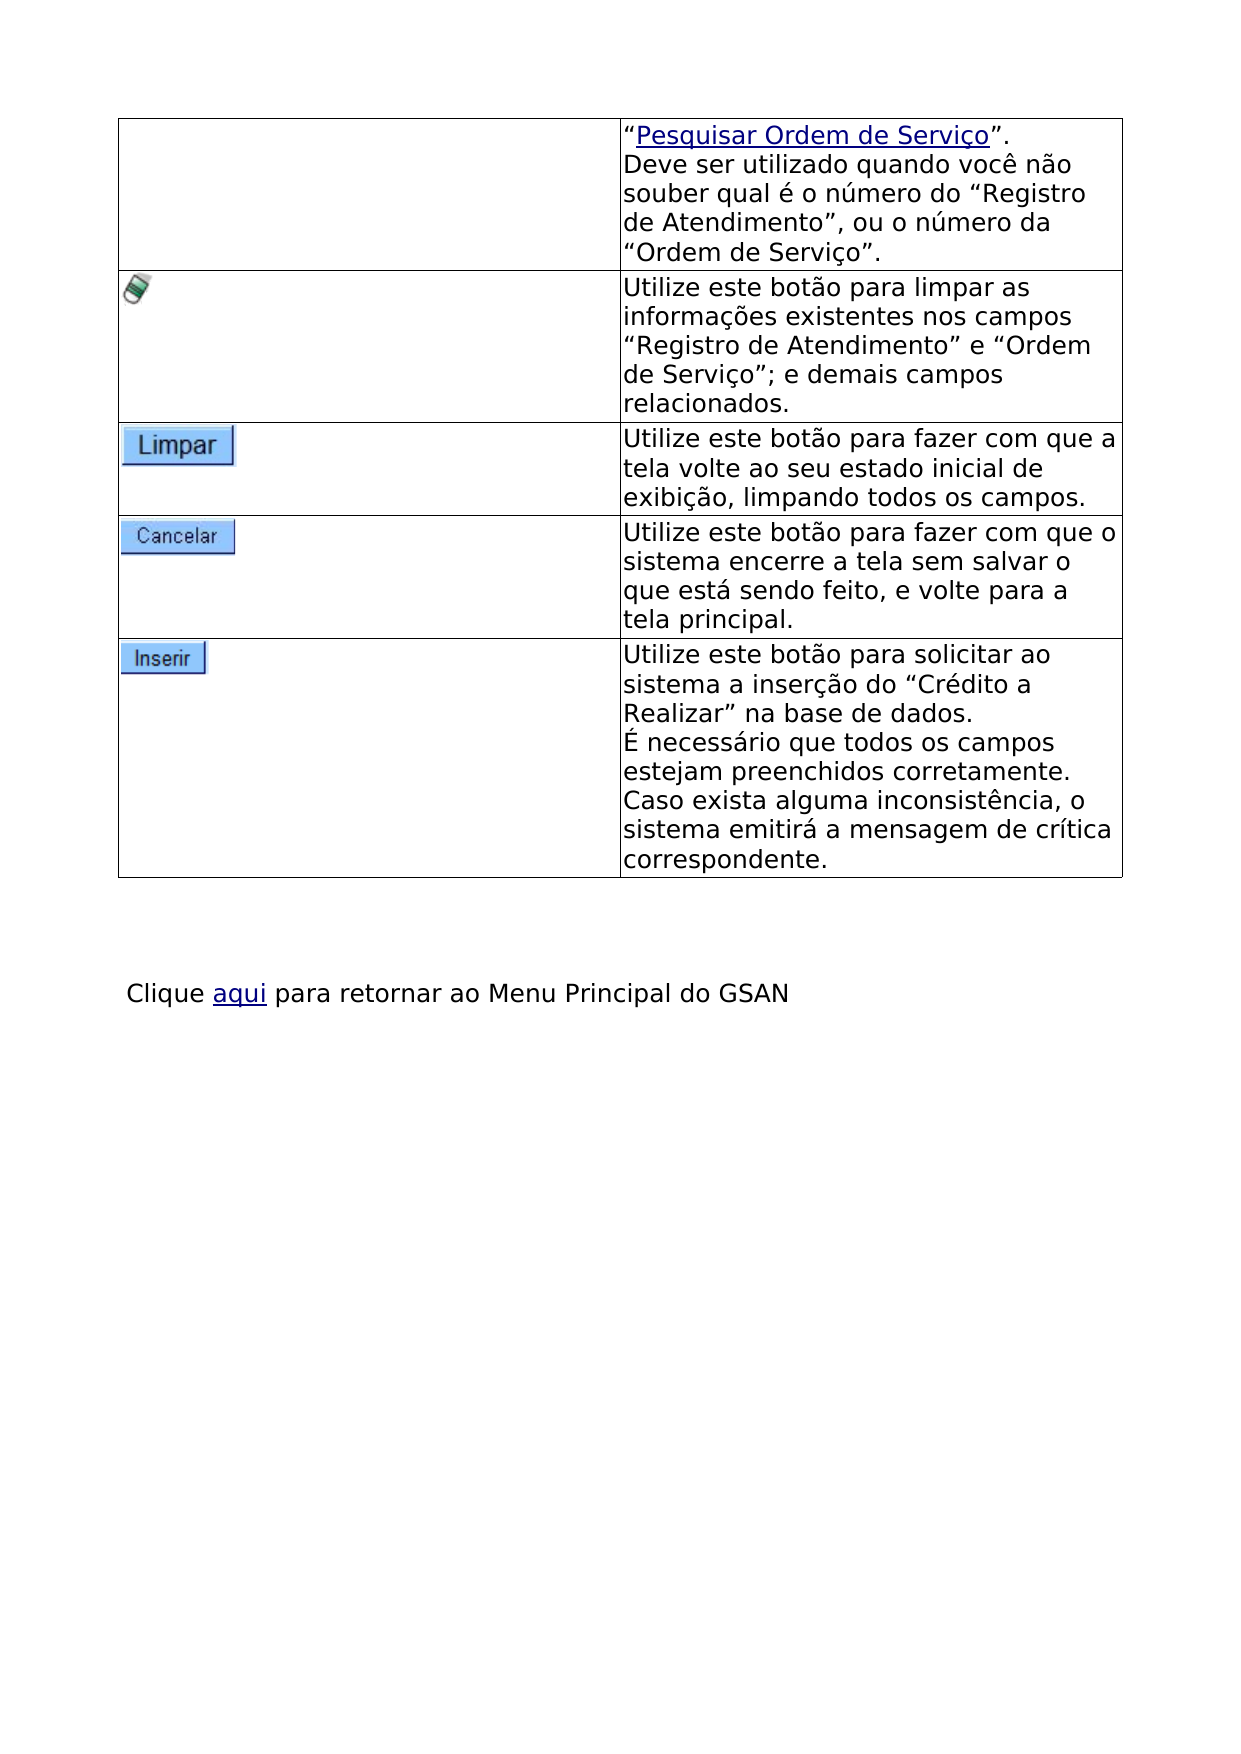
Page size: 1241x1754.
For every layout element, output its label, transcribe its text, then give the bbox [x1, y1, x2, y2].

table_cell Utilize este botão para fazer com que a tela volte ao seu estado inicial de exibição, limpando todos os campos. [621, 423, 1122, 515]
table_cell [119, 639, 620, 877]
table_cell [119, 119, 620, 270]
picture [121, 640, 209, 676]
table_cell Utilize este botão para fazer com que o sistema encerre a tela sem salvar o que está sendo feito, e volte para a tela principal. [621, 516, 1122, 638]
table_cell [119, 423, 620, 515]
text Clique aqui para retornar ao Menu Principal do GSAN [118, 892, 1122, 1008]
table_cell “Pesquisar Ordem de Serviço”. Deve ser utilizado quando você não souber qual é o número do “Registro de Atendimento”, ou o número da “Ordem de Serviço”. [621, 119, 1122, 270]
picture [121, 272, 153, 306]
table_cell [119, 271, 620, 422]
table_cell Utilize este botão para solicitar ao sistema a inserção do “Crédito a Realizar” na base de dados. É necessário que todos os campos estejam preenchidos corretamente. Caso exista alguma inconsistência, o sistema emitirá a mensagem de crítica correspondente. [621, 639, 1122, 877]
picture [121, 518, 236, 556]
picture [121, 424, 237, 467]
table_cell [119, 516, 620, 638]
table_cell Utilize este botão para limpar as informações existentes nos campos “Registro de Atendimento” e “Ordem de Serviço”; e demais campos relacionados. [621, 271, 1122, 422]
